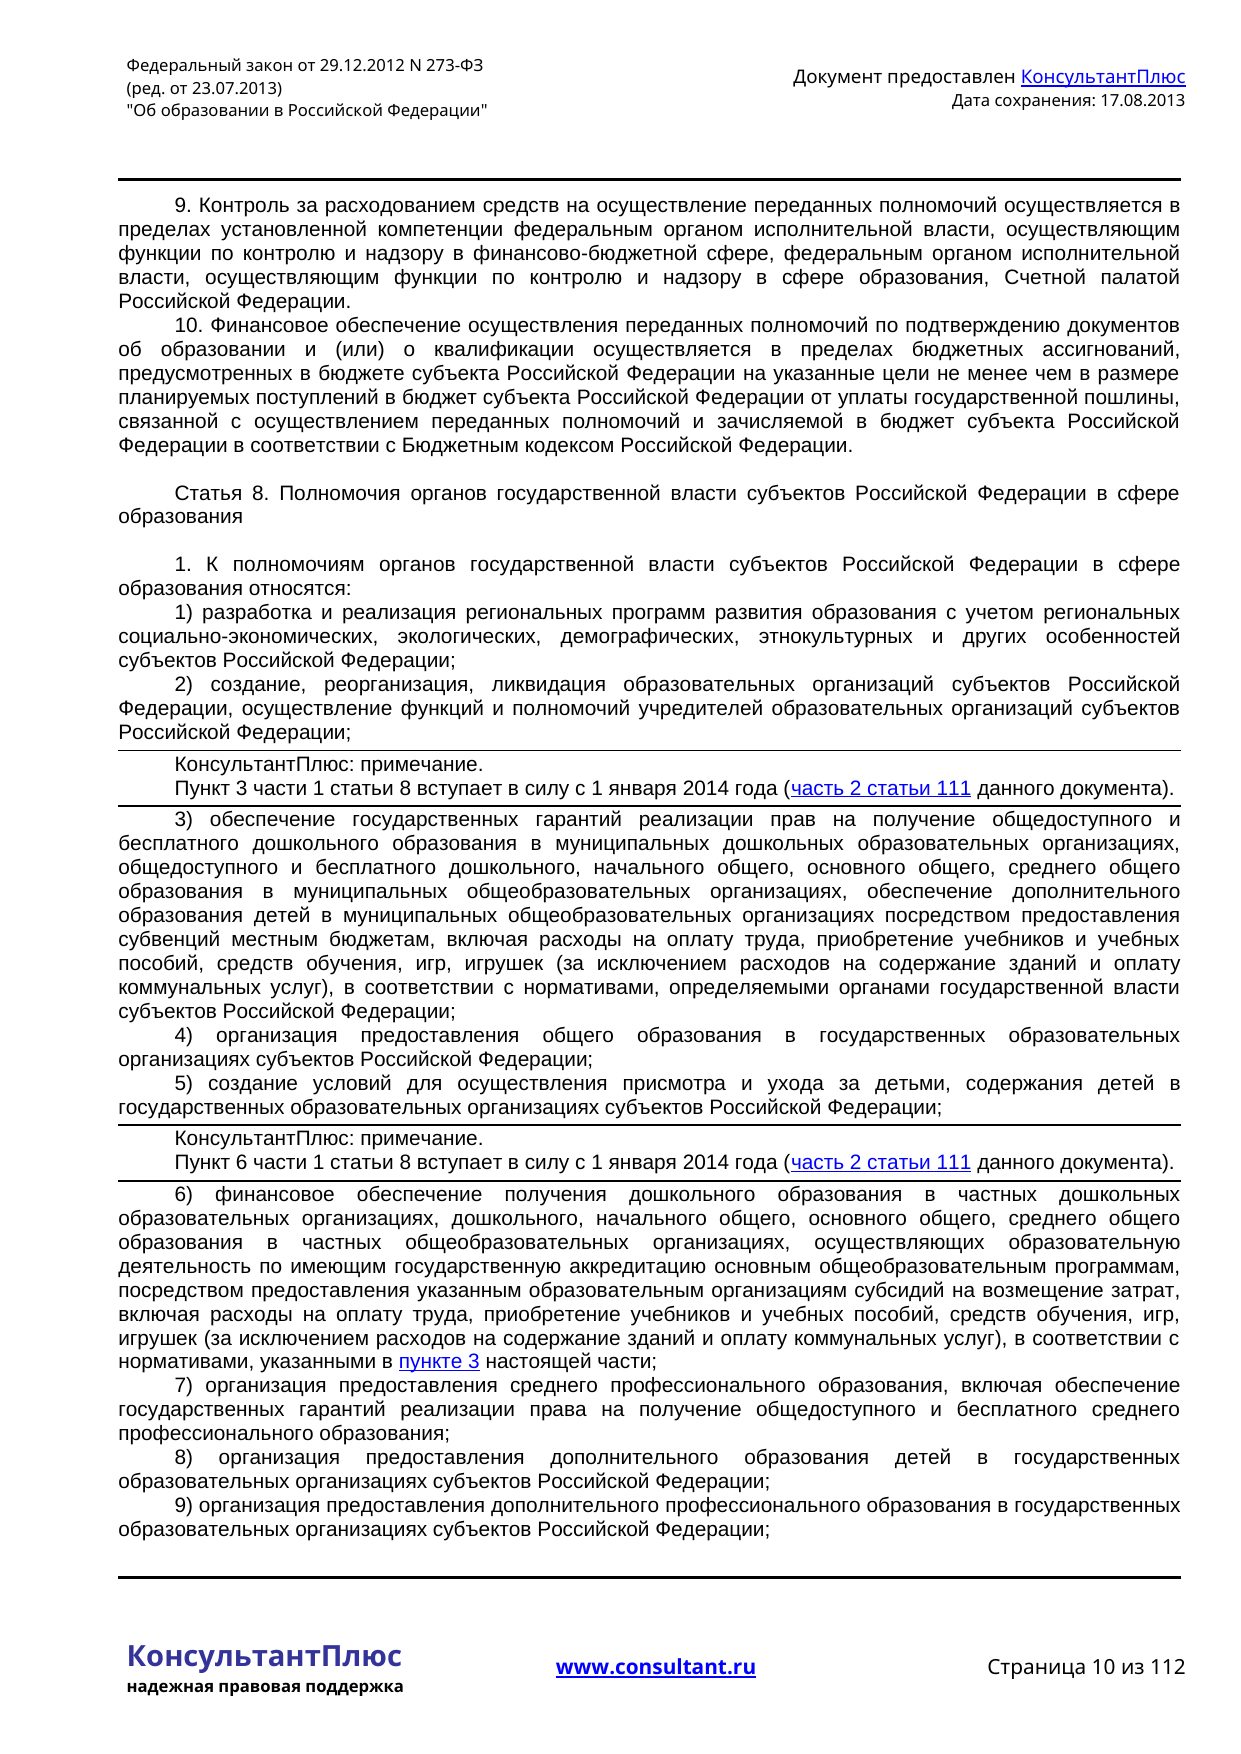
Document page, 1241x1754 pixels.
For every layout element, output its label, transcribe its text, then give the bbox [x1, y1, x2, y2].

text Статья 8. Полномочия органов государственной власти субъектов Российской Федерации в сфере образования [118, 480, 1181, 528]
text КонсультантПлюс: примечание. [118, 751, 1181, 775]
text 9. Контроль за расходованием средств на осуществление переданных полномочий осуществляется в пределах установленной компетенции федеральным органом исполнительной власти, осуществляющим функции по контролю и надзору в финансово-бюджетной сфере, федеральным органом исполнительной власти, осуществляющим функции по контролю и надзору в сфере образования, Счетной палатой Российской Федерации. [118, 193, 1181, 313]
text 8) организация предоставления дополнительного образования детей в государственных образовательных организациях субъектов Российской Федерации; [118, 1445, 1181, 1493]
text Пункт 6 части 1 статьи 8 вступает в силу с 1 января 2014 года (часть 2 статьи 111 данного документа). [118, 1150, 1181, 1174]
text 5) создание условий для осуществления присмотра и ухода за детьми, содержания детей в государственных образовательных организациях субъектов Российской Федерации; [118, 1071, 1181, 1118]
text КонсультантПлюс: примечание. [118, 1126, 1181, 1150]
text 1. К полномочиям органов государственной власти субъектов Российской Федерации в сфере образования относятся: [118, 552, 1181, 600]
text 3) обеспечение государственных гарантий реализации прав на получение общедоступного и бесплатного дошкольного образования в муниципальных дошкольных образовательных организациях, общедоступного и бесплатного дошкольного, начального общего, основного общего, среднего общего образования в муниципальных общеобразовательных организациях, обеспечение дополнительного образования детей в муниципальных общеобразовательных организациях посредством предоставления субвенций местным бюджетам, включая расходы на оплату труда, приобретение учебников и учебных пособий, средств обучения, игр, игрушек (за исключением расходов на содержание зданий и оплату коммунальных услуг), в соответствии с нормативами, определяемыми органами государственной власти субъектов Российской Федерации; [118, 807, 1181, 1023]
text 4) организация предоставления общего образования в государственных образовательных организациях субъектов Российской Федерации; [118, 1023, 1181, 1071]
text 1) разработка и реализация региональных программ развития образования с учетом региональных социально-экономических, экологических, демографических, этнокультурных и других особенностей субъектов Российской Федерации; [118, 600, 1181, 672]
text 7) организация предоставления среднего профессионального образования, включая обеспечение государственных гарантий реализации права на получение общедоступного и бесплатного среднего профессионального образования; [118, 1373, 1181, 1445]
text Пункт 3 части 1 статьи 8 вступает в силу с 1 января 2014 года (часть 2 статьи 111 данного документа). [118, 775, 1181, 799]
text 2) создание, реорганизация, ликвидация образовательных организаций субъектов Российской Федерации, осуществление функций и полномочий учредителей образовательных организаций субъектов Российской Федерации; [118, 672, 1181, 744]
text 9) организация предоставления дополнительного профессионального образования в государственных образовательных организациях субъектов Российской Федерации; [118, 1493, 1181, 1541]
text 10. Финансовое обеспечение осуществления переданных полномочий по подтверждению документов об образовании и (или) о квалификации осуществляется в пределах бюджетных ассигнований, предусмотренных в бюджете субъекта Российской Федерации на указанные цели не менее чем в размере планируемых поступлений в бюджет субъекта Российской Федерации от уплаты государственной пошлины, связанной с осуществлением переданных полномочий и зачисляемой в бюджет субъекта Российской Федерации в соответствии с Бюджетным кодексом Российской Федерации. [118, 313, 1181, 456]
text 6) финансовое обеспечение получения дошкольного образования в частных дошкольных образовательных организациях, дошкольного, начального общего, основного общего, среднего общего образования в частных общеобразовательных организациях, осуществляющих образовательную деятельность по имеющим государственную аккредитацию основным общеобразовательным программам, посредством предоставления указанным образовательным организациям субсидий на возмещение затрат, включая расходы на оплату труда, приобретение учебников и учебных пособий, средств обучения, игр, игрушек (за исключением расходов на содержание зданий и оплату коммунальных услуг), в соответствии с нормативами, указанными в пункте 3 настоящей части; [118, 1182, 1181, 1373]
